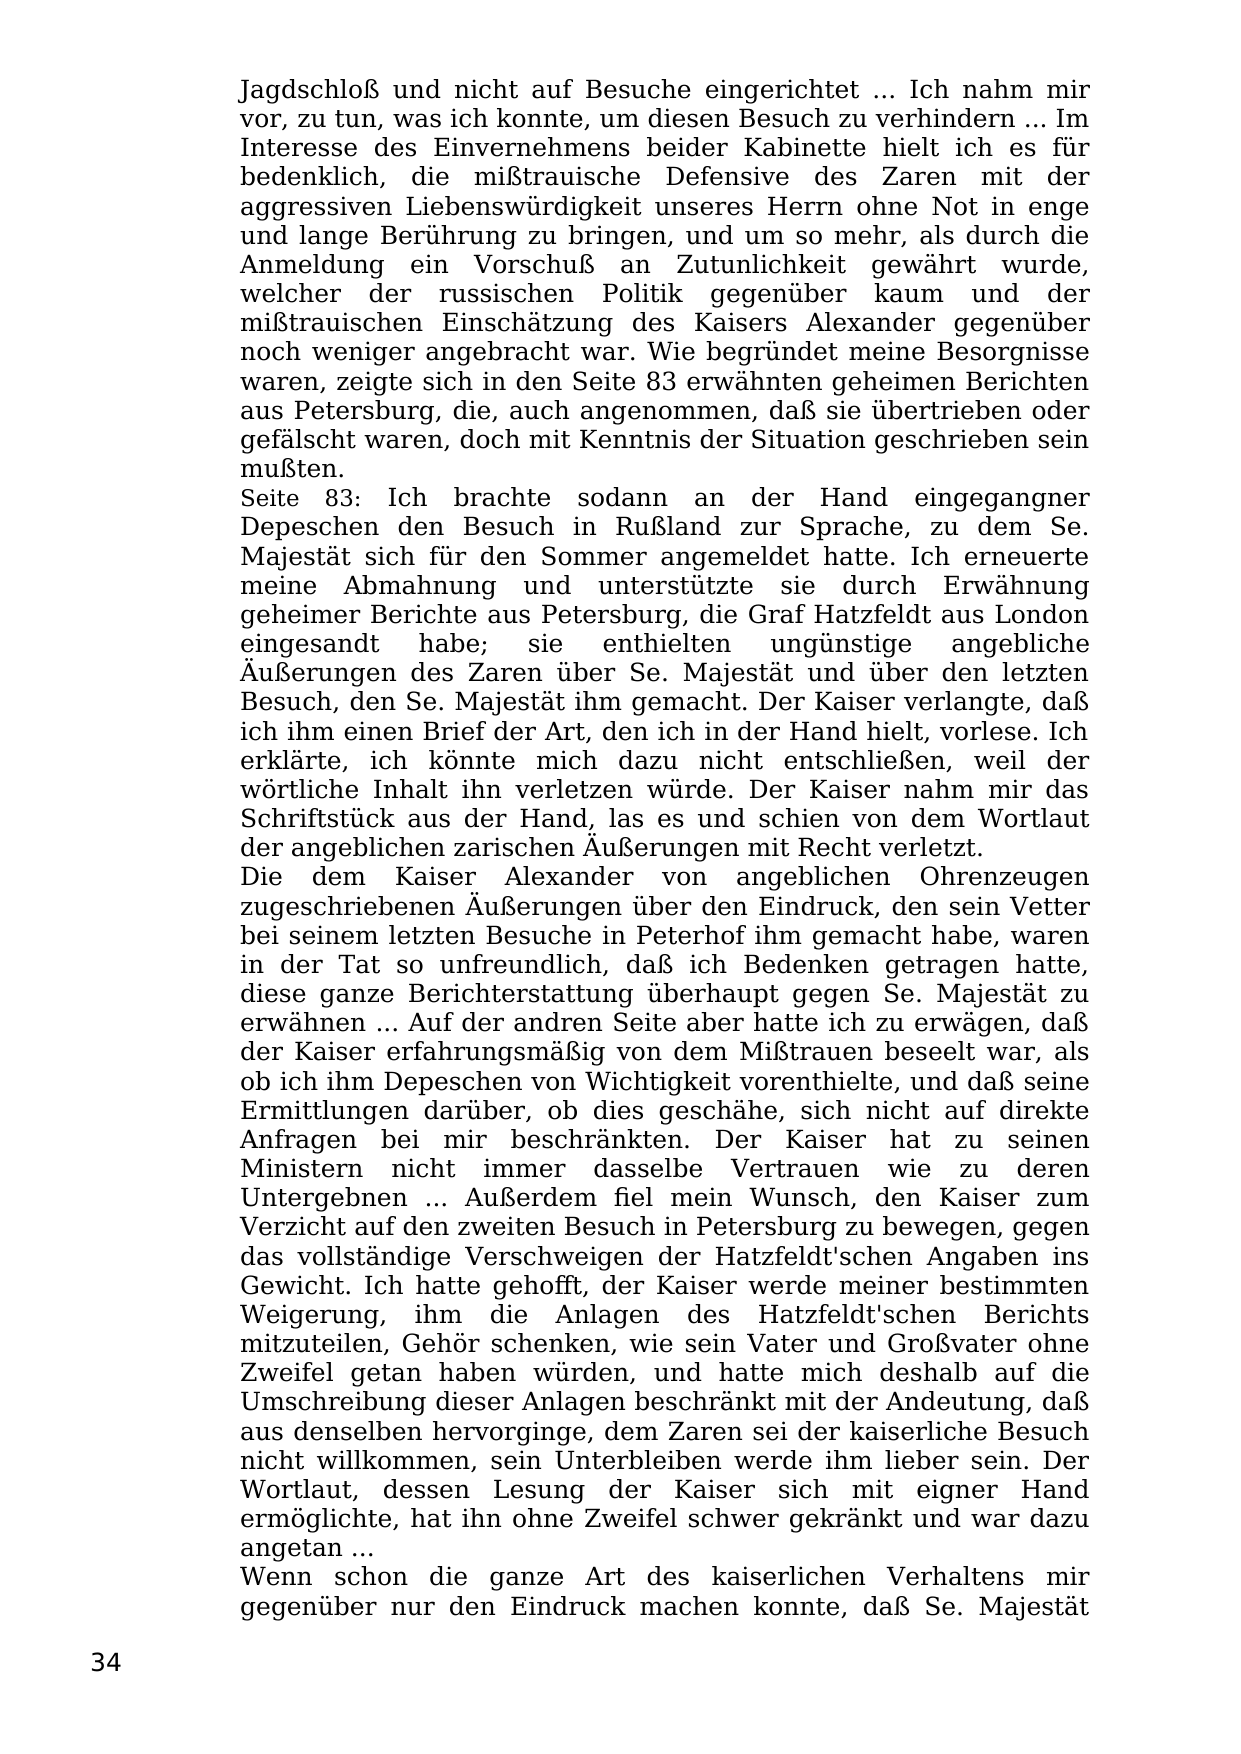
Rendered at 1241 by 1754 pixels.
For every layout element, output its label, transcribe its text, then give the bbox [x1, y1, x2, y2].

text Die dem Kaiser Alexander von angeblichen Ohrenzeugen zugeschriebenen Äußerungen über den Eindruck, den sein Vetter bei seinem letzten Besuche in Peterhof ihm gemacht habe, waren in der Tat so unfreundlich, daß ich Bedenken getragen hatte, diese ganze Berichterstattung überhaupt gegen Se. Majestät zu erwähnen ... Auf der andren Seite aber hatte ich zu erwägen, daß der Kaiser erfahrungsmäßig von dem Mißtrauen beseelt war, als ob ich ihm Depeschen von Wichtigkeit vorenthielte, und daß seine Ermittlungen darüber, ob dies geschähe, sich nicht auf direkte Anfragen bei mir beschränkten. Der Kaiser hat zu seinen Ministern nicht immer dasselbe Vertrauen wie zu deren Untergebnen ... Außerdem fiel mein Wunsch, den Kaiser zum Verzicht auf den zweiten Besuch in Petersburg zu bewegen, gegen das vollständige Verschweigen der Hatzfeldt'schen Angaben ins Gewicht. Ich hatte gehofft, der Kaiser werde meiner bestimmten Weigerung, ihm die Anlagen des Hatzfeldt'schen Berichts mitzuteilen, Gehör schenken, wie sein Vater und Großvater ohne Zweifel getan haben würden, und hatte mich deshalb auf die Umschreibung dieser Anlagen beschränkt mit der Andeutung, daß aus denselben hervorginge, dem Zaren sei der kaiserliche Besuch nicht willkommen, sein Unterbleiben werde ihm lieber sein. Der Wortlaut, dessen Lesung der Kaiser sich mit eigner Hand ermöglichte, hat ihn ohne Zweifel schwer gekränkt und war dazu angetan ... [240, 862, 1091, 1562]
text Seite 83: Ich brachte sodann an der Hand eingegangner Depeschen den Besuch in Rußland zur Sprache, zu dem Se. Majestät sich für den Sommer angemeldet hatte. Ich erneuerte meine Abmahnung und unterstützte sie durch Erwähnung geheimer Berichte aus Petersburg, die Graf Hatzfeldt aus London eingesandt habe; sie enthielten ungünstige angebliche Äußerungen des Zaren über Se. Majestät und über den letzten Besuch, den Se. Majestät ihm gemacht. Der Kaiser verlangte, daß ich ihm einen Brief der Art, den ich in der Hand hielt, vorlese. Ich erklärte, ich könnte mich dazu nicht entschließen, weil der wörtliche Inhalt ihn verletzen würde. Der Kaiser nahm mir das Schriftstück aus der Hand, las es und schien von dem Wortlaut der angeblichen zarischen Äußerungen mit Recht verletzt. [240, 483, 1091, 862]
text Wenn schon die ganze Art des kaiserlichen Verhaltens mir gegenüber nur den Eindruck machen konnte, daß Se. Majestät [240, 1562, 1091, 1621]
text Jagdschloß und nicht auf Besuche eingerichtet ... Ich nahm mir vor, zu tun, was ich konnte, um diesen Besuch zu verhindern ... Im Interesse des Einvernehmens beider Kabinette hielt ich es für bedenklich, die mißtrauische Defensive des Zaren mit der aggressiven Liebenswürdigkeit unseres Herrn ohne Not in enge und lange Berührung zu bringen, und um so mehr, als durch die Anmeldung ein Vorschuß an Zutunlichkeit gewährt wurde, welcher der russischen Politik gegenüber kaum und der mißtrauischen Einschätzung des Kaisers Alexander gegenüber noch weniger angebracht war. Wie begründet meine Besorgnisse waren, zeigte sich in den Seite 83 erwähnten geheimen Berichten aus Petersburg, die, auch angenommen, daß sie übertrieben oder gefälscht waren, doch mit Kenntnis der Situation geschrieben sein mußten. [240, 75, 1091, 483]
